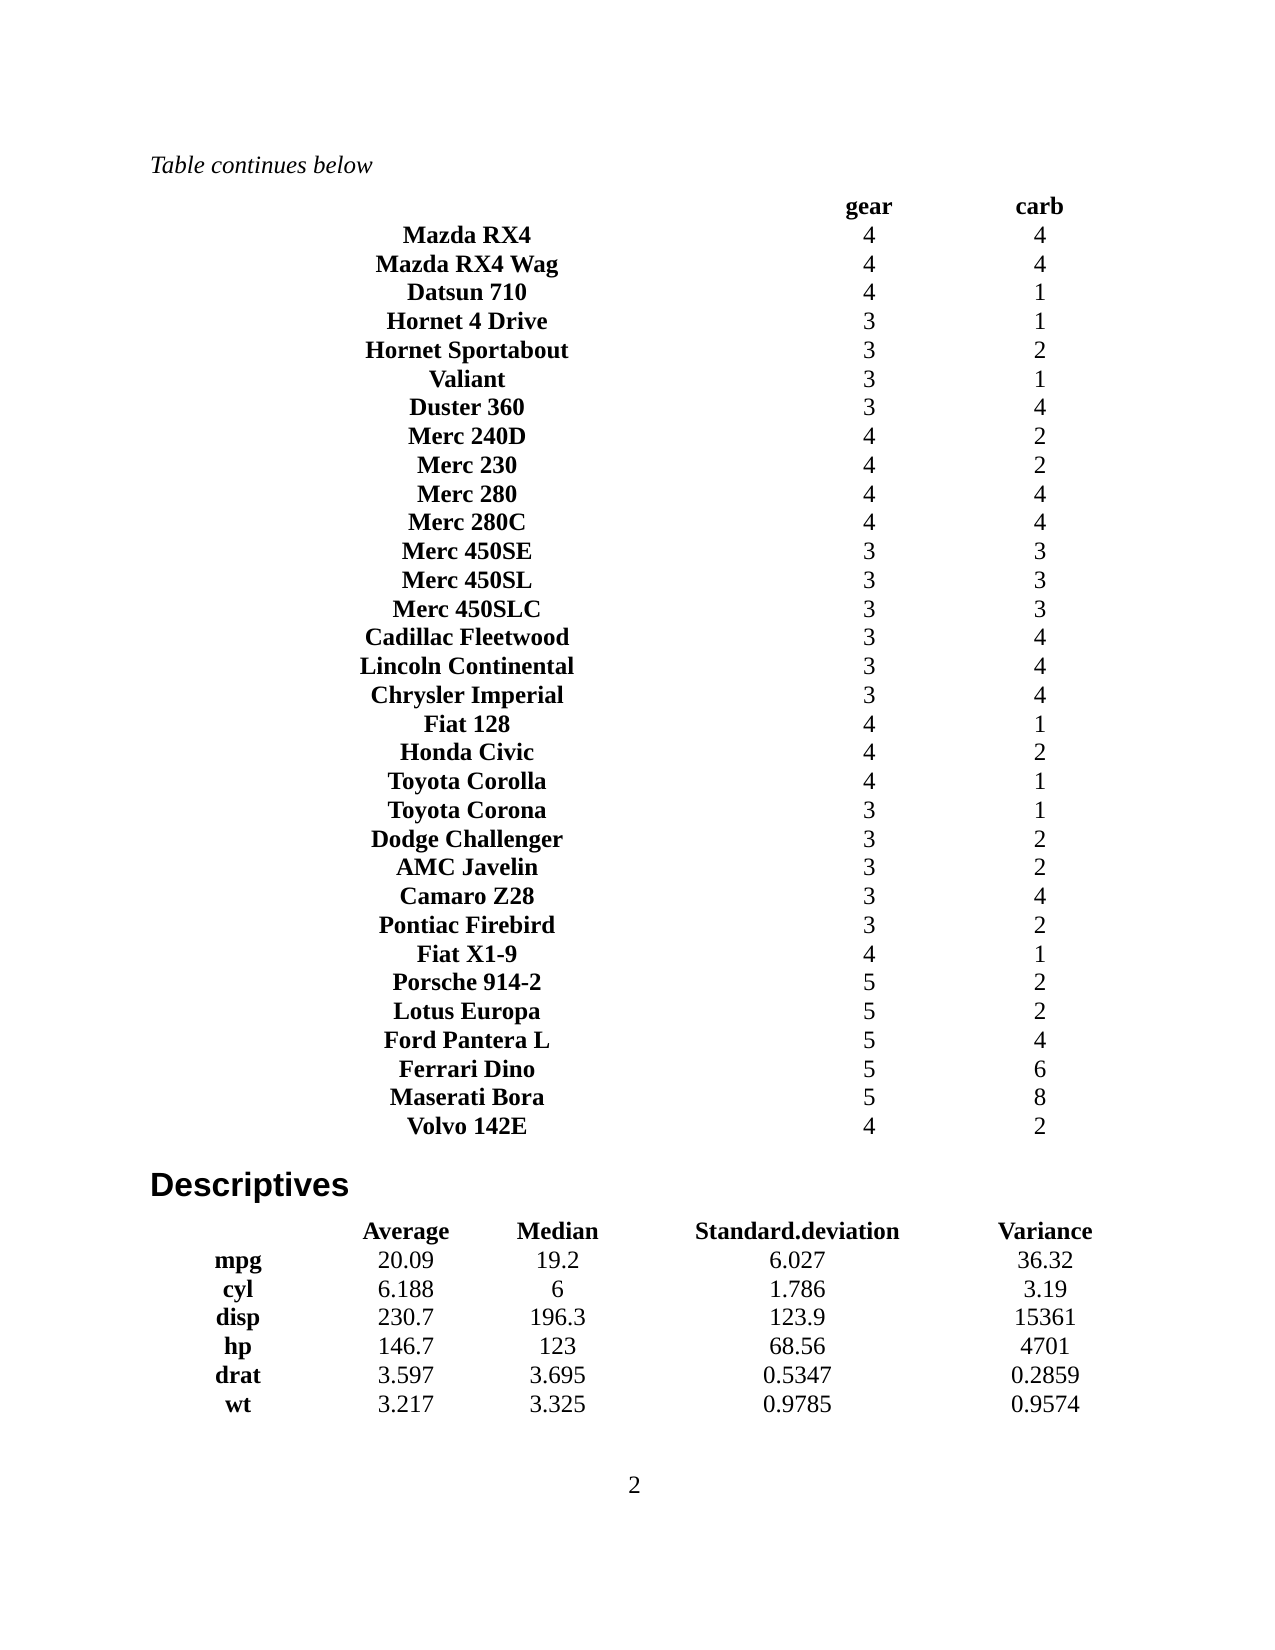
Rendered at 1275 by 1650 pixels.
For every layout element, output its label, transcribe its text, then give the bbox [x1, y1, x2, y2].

table_cell Ford Pantera L [150, 1025, 784, 1054]
table_cell 3.695 [486, 1360, 629, 1389]
table_cell 15361 [965, 1303, 1125, 1331]
table_cell 3 [784, 824, 954, 852]
table_cell Merc 280 [150, 479, 784, 507]
table_cell 3 [784, 594, 954, 622]
table_cell 0.2859 [965, 1360, 1125, 1389]
table_cell 36.32 [965, 1245, 1125, 1274]
table_cell Merc 450SLC [150, 594, 784, 622]
table_cell 4 [784, 738, 954, 766]
table_cell Hornet 4 Drive [150, 306, 784, 335]
table_cell 1 [954, 306, 1125, 335]
table_cell Mazda RX4 Wag [150, 249, 784, 277]
table_cell 3 [784, 795, 954, 824]
table_cell 6 [954, 1054, 1125, 1082]
table_cell 6 [486, 1274, 629, 1302]
table_cell 1 [954, 709, 1125, 737]
table_cell 4 [954, 249, 1125, 277]
table_cell Ferrari Dino [150, 1054, 784, 1082]
table_cell 3.325 [486, 1389, 629, 1417]
table_cell hp [150, 1331, 326, 1360]
subtitle Descriptives [150, 1165, 1125, 1204]
table_cell 0.9785 [629, 1389, 965, 1417]
table_cell Fiat 128 [150, 709, 784, 737]
table_header Median [486, 1216, 629, 1245]
table_cell 4 [954, 881, 1125, 910]
table_cell 3 [784, 335, 954, 364]
table_cell Fiat X1-9 [150, 939, 784, 967]
table_header gear [784, 191, 954, 220]
table_cell 6.188 [326, 1274, 486, 1302]
table_cell 4 [954, 220, 1125, 249]
table_cell 230.7 [326, 1303, 486, 1331]
table_cell wt [150, 1389, 326, 1417]
table_cell Mazda RX4 [150, 220, 784, 249]
table_cell 3 [784, 623, 954, 651]
table_cell Duster 360 [150, 393, 784, 421]
table_cell Toyota Corona [150, 795, 784, 824]
table_cell Hornet Sportabout [150, 335, 784, 364]
table_cell 4 [954, 651, 1125, 680]
table_cell 2 [954, 738, 1125, 766]
table_cell 4 [784, 508, 954, 536]
table_cell cyl [150, 1274, 326, 1302]
table_cell 2 [954, 824, 1125, 852]
table_header [150, 1216, 326, 1245]
table_cell 4 [954, 393, 1125, 421]
table_cell mpg [150, 1245, 326, 1274]
table_header Average [326, 1216, 486, 1245]
table_cell Lincoln Continental [150, 651, 784, 680]
table_cell 4 [784, 278, 954, 306]
table_cell 4 [784, 709, 954, 737]
table_cell disp [150, 1303, 326, 1331]
table_cell 3 [784, 910, 954, 939]
table_cell 3 [784, 393, 954, 421]
table_cell 3 [784, 881, 954, 910]
table_cell Lotus Europa [150, 996, 784, 1025]
table_cell Merc 240D [150, 421, 784, 450]
table_cell 4701 [965, 1331, 1125, 1360]
table_cell 0.5347 [629, 1360, 965, 1389]
table_cell 2 [954, 335, 1125, 364]
table_cell 3 [954, 565, 1125, 594]
table_header Standard.deviation [629, 1216, 965, 1245]
table_cell 2 [954, 910, 1125, 939]
table_cell 4 [784, 939, 954, 967]
table_cell 3 [784, 680, 954, 709]
table_cell Honda Civic [150, 738, 784, 766]
table_cell 8 [954, 1083, 1125, 1111]
table_cell 3 [784, 651, 954, 680]
table_cell Valiant [150, 364, 784, 392]
table_header Variance [965, 1216, 1125, 1245]
table_cell 4 [954, 623, 1125, 651]
table_cell 3 [784, 853, 954, 881]
table_cell 1 [954, 278, 1125, 306]
table_cell 4 [954, 680, 1125, 709]
table_cell 146.7 [326, 1331, 486, 1360]
table_cell 1 [954, 939, 1125, 967]
table_cell Toyota Corolla [150, 766, 784, 795]
table_cell 1 [954, 364, 1125, 392]
table_cell 3.217 [326, 1389, 486, 1417]
table_cell 3 [954, 594, 1125, 622]
table_cell 20.09 [326, 1245, 486, 1274]
table_cell 4 [784, 1111, 954, 1140]
table_cell 4 [784, 766, 954, 795]
table_cell 5 [784, 996, 954, 1025]
table_cell 5 [784, 968, 954, 996]
table_cell Cadillac Fleetwood [150, 623, 784, 651]
table_cell Merc 450SE [150, 536, 784, 565]
table_cell 2 [954, 968, 1125, 996]
table_cell 4 [784, 450, 954, 479]
table_header carb [954, 191, 1125, 220]
table_cell Chrysler Imperial [150, 680, 784, 709]
table_cell 3 [784, 536, 954, 565]
table_cell 2 [954, 421, 1125, 450]
table_cell 6.027 [629, 1245, 965, 1274]
table_header [150, 191, 784, 220]
text Table continues below [150, 150, 1125, 179]
table_cell 1 [954, 795, 1125, 824]
table_cell Merc 280C [150, 508, 784, 536]
table_cell 4 [784, 421, 954, 450]
table_cell 3 [954, 536, 1125, 565]
table_cell 0.9574 [965, 1389, 1125, 1417]
table_cell AMC Javelin [150, 853, 784, 881]
table_cell 1 [954, 766, 1125, 795]
table_cell 123.9 [629, 1303, 965, 1331]
table_cell 4 [784, 479, 954, 507]
table_cell 3 [784, 364, 954, 392]
table_cell 123 [486, 1331, 629, 1360]
table_cell 2 [954, 1111, 1125, 1140]
table_cell Datsun 710 [150, 278, 784, 306]
table_cell 2 [954, 996, 1125, 1025]
table_cell 19.2 [486, 1245, 629, 1274]
table_cell Camaro Z28 [150, 881, 784, 910]
table_cell Dodge Challenger [150, 824, 784, 852]
table_cell drat [150, 1360, 326, 1389]
table_cell Merc 230 [150, 450, 784, 479]
table_cell 5 [784, 1054, 954, 1082]
table_cell 5 [784, 1083, 954, 1111]
table_cell 4 [954, 1025, 1125, 1054]
table_cell 4 [784, 220, 954, 249]
table_cell 4 [954, 508, 1125, 536]
table_cell 68.56 [629, 1331, 965, 1360]
table_cell Porsche 914-2 [150, 968, 784, 996]
table_cell Maserati Bora [150, 1083, 784, 1111]
table_cell 2 [954, 853, 1125, 881]
table_cell Merc 450SL [150, 565, 784, 594]
table_cell 3 [784, 565, 954, 594]
table_cell Volvo 142E [150, 1111, 784, 1140]
table_cell 2 [954, 450, 1125, 479]
table_cell 1.786 [629, 1274, 965, 1302]
table_cell 196.3 [486, 1303, 629, 1331]
table_cell 5 [784, 1025, 954, 1054]
table_cell 4 [784, 249, 954, 277]
table_cell 3 [784, 306, 954, 335]
table_cell 4 [954, 479, 1125, 507]
table_cell 3.597 [326, 1360, 486, 1389]
table_cell 3.19 [965, 1274, 1125, 1302]
table_cell Pontiac Firebird [150, 910, 784, 939]
